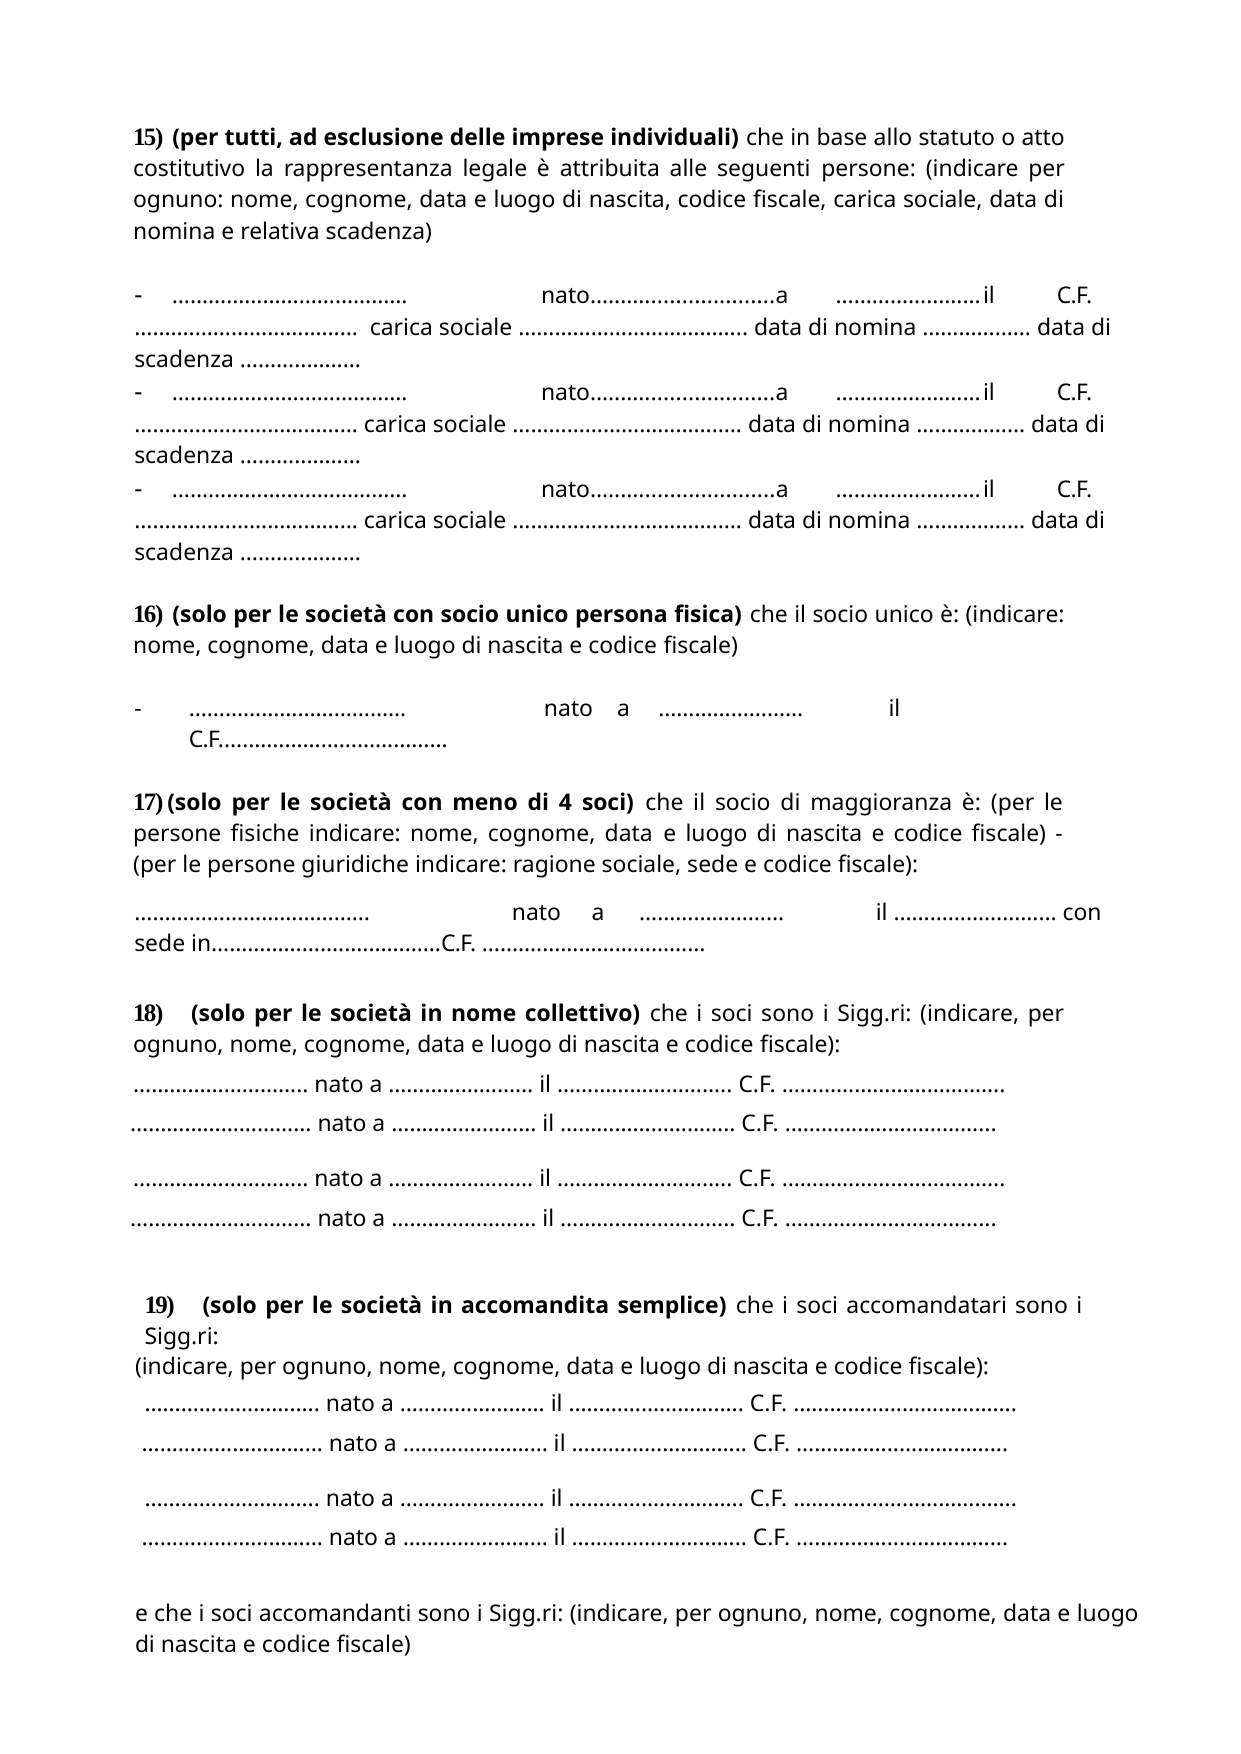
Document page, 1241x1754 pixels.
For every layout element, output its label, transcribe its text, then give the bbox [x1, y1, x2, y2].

text …….………………………… carica sociale ……………………………….. data di nomina ……………… data di scadenza ………..……… [134, 311, 1122, 374]
list (solo per le società in nome collettivo) che i soci sono i Sigg.ri: (indicare, per ognuno, nome, cognome, data e luogo di nascita e codice fiscale): [133, 997, 1064, 1059]
list ………………………………… nato a …………………… il C.F. [134, 374, 1122, 408]
text ……………………….. nato a …………………… il ……………………….. C.F. ………………………………. [133, 1162, 1064, 1193]
list (solo per le società con socio unico persona fisica) che il socio unico è: (indicare: nome, cognome, data e luogo di nascita e codice fiscale) [133, 598, 1065, 661]
text ………………………… nato a …………………… il ……………………….. C.F. ……………..……………... [118, 1107, 1122, 1138]
list (solo per le società con meno di 4 soci) che il socio di maggioranza è: (per le persone fisiche indicare: nome, cognome, data e luogo di nascita e codice fiscale) - (per le persone giuridiche indicare: ragione sociale, sede e codice fiscale): [133, 786, 1064, 879]
text ………………………… nato a …………………… il ……………………….. C.F. ……………..……………... [118, 1202, 1122, 1233]
text ……………………….. nato a …………………… il ……………………….. C.F. ………………………………. [133, 1068, 1064, 1099]
table_cell e che i soci accomandanti sono i Sigg.ri: (indicare, per ognuno, nome, cognome, data e luogo di nascita e codice fiscale) [118, 1597, 1152, 1659]
text - ……………………………… nato a …………………… il C.F.…….………………………… [134, 692, 1122, 754]
list (per tutti, ad esclusione delle imprese individuali) che in base allo statuto o atto costitutivo la rappresentanza legale è attribuita alle seguenti persone: (indicare per ognuno: nome, cognome, data e luogo di nascita, codice fiscale, carica sociale, data di nomina e relativa scadenza) [133, 121, 1065, 246]
list ………………………………… nato a …………………… il C.F. [134, 470, 1122, 504]
text ………………………………… nato a …………………… il ……………………… con sede in…………………..……………C.F. …….………………………… [134, 896, 1122, 959]
table_header (solo per le società in accomandita semplice) che i soci accomandatari sono i Sigg.ri: (indicare, per ognuno, nome, cognome, data e luogo di nascita e codice fiscale): ……………………….. nato a …………………… il ……………………….. C.F. ………………………………. ………………………… nato a …………………… il ……………………….. C.F. ……………..……………... ……………………….. nato a …………………… il ……………………….. C.F. ………………………………. ………………………… nato a …………………… il ……………………….. C.F. ……………..……………... [118, 1282, 1152, 1597]
text …….………………………… carica sociale ……………………………….. data di nomina ……………… data di scadenza ………..……… [134, 504, 1122, 567]
text …….………………………… carica sociale ……………………………….. data di nomina ……………… data di scadenza ………..……… [134, 408, 1122, 470]
list ………………………………… nato a …………………… il C.F. [134, 277, 1122, 311]
